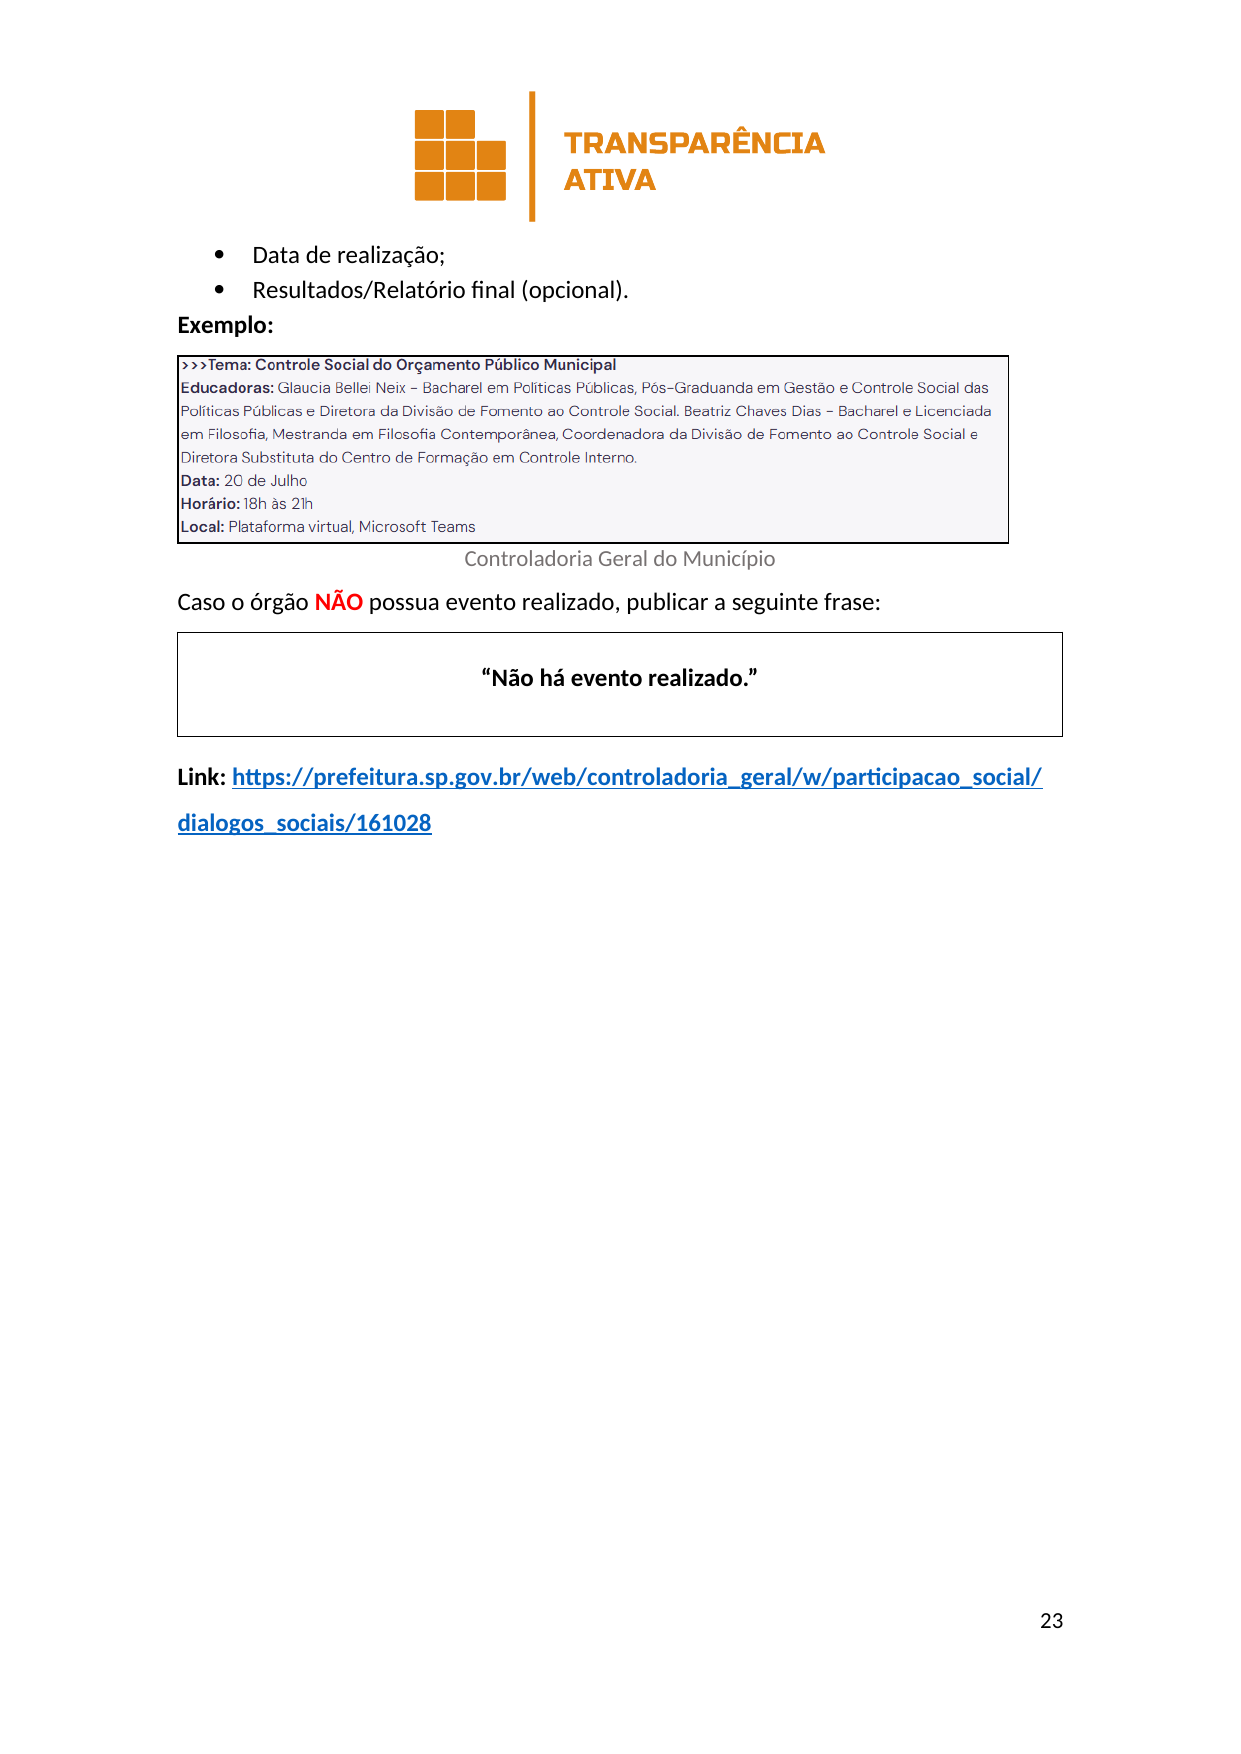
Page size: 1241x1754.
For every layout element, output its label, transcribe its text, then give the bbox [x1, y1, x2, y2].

text Link: https://prefeitura.sp.gov.br/web/controladoria_geral/w/participacao_social/dialogos_sociais/161028 [177, 762, 1063, 838]
list Resultados/Relatório final (opcional). [215, 275, 1063, 305]
text Caso o órgão NÃO possua evento realizado, publicar a seguinte frase: [177, 586, 1063, 616]
list Exemplo: [177, 310, 1063, 340]
text Controladoria Geral do Município [177, 544, 1063, 572]
list Data de realização; [215, 240, 1063, 270]
table_header “Não há evento realizado.” [178, 633, 1062, 736]
